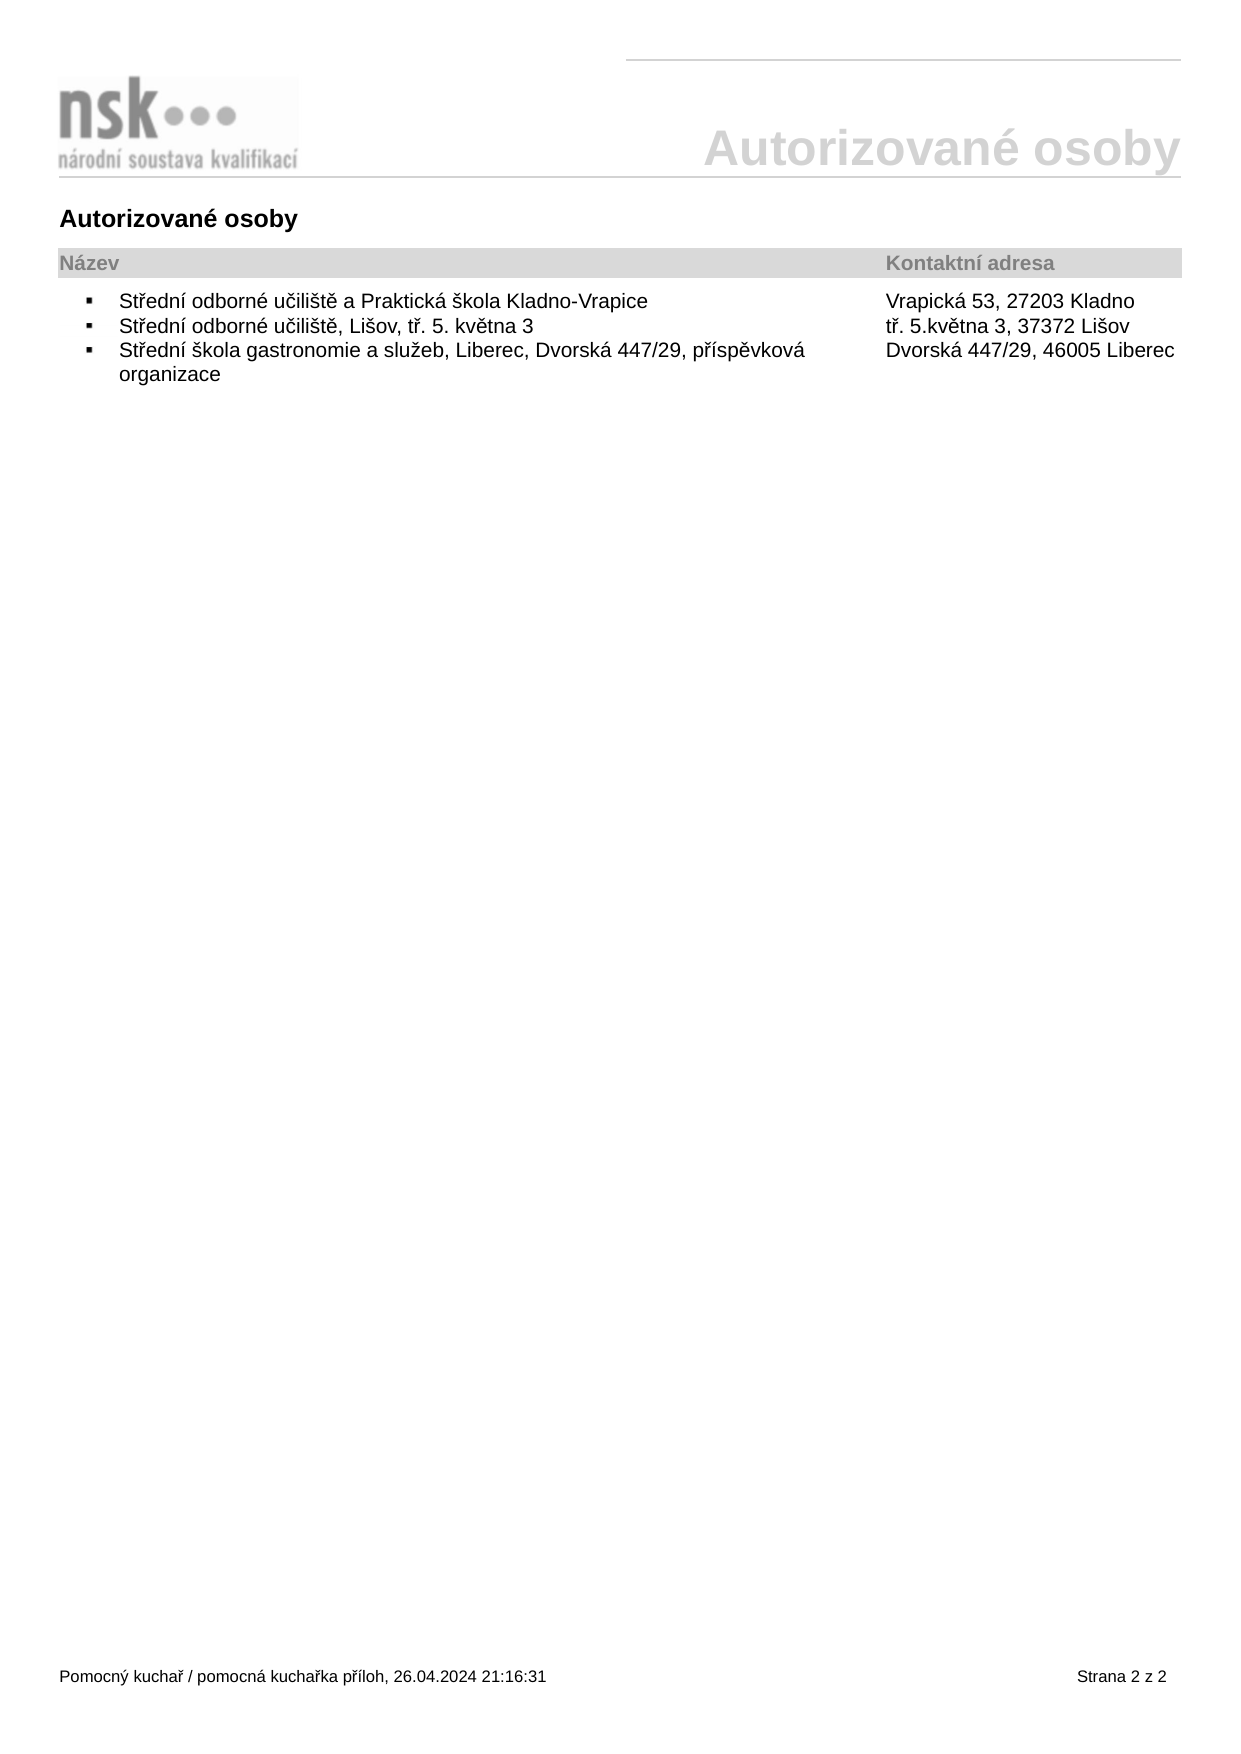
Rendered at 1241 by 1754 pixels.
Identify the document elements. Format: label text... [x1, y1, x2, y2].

table_cell [481, 236, 617, 248]
table_cell [886, 364, 1167, 386]
table_cell [119, 686, 481, 986]
table_cell [1167, 386, 1181, 686]
table_cell [626, 1286, 860, 1472]
table_cell [618, 194, 626, 200]
table_cell [618, 278, 626, 289]
table_cell [618, 1472, 626, 1658]
table_cell [59, 178, 1181, 194]
table_cell [860, 236, 886, 248]
table_cell Kontaktní adresa [886, 250, 1180, 277]
table_cell [59, 986, 119, 1286]
table_cell Střední odborné učiliště a Praktická škola Kladno-Vrapice [119, 289, 886, 314]
table_cell Střední škola gastronomie a služeb, Liberec, Dvorská 447/29, příspěvková organizace [119, 338, 886, 386]
table_cell [626, 278, 860, 289]
table_cell [1167, 1286, 1181, 1472]
table_cell [1167, 194, 1181, 200]
table_cell Autorizované osoby [59, 200, 1181, 236]
table_cell [618, 236, 626, 248]
table_cell [860, 194, 886, 200]
table_cell [119, 278, 481, 289]
table_cell [59, 194, 119, 200]
table_cell [618, 686, 626, 986]
table_cell [59, 364, 119, 386]
picture [57, 59, 619, 171]
table_cell [860, 1472, 886, 1658]
table_cell [1167, 686, 1181, 986]
table_cell Dvorská 447/29, 46005 Liberec [886, 338, 1181, 363]
table_cell [886, 986, 1167, 1286]
table_cell [886, 236, 1167, 248]
table_cell [886, 1472, 1167, 1658]
table_cell Strana 2 z 2 [860, 1658, 1167, 1694]
table_cell [481, 278, 617, 289]
table_cell [119, 171, 481, 176]
picture [59, 288, 119, 313]
table_cell Název [60, 250, 885, 277]
table_cell [59, 236, 119, 248]
table_cell [860, 278, 886, 289]
table_cell [481, 171, 617, 176]
table_cell [1167, 278, 1181, 289]
table_cell [1167, 1658, 1181, 1694]
table_cell [886, 386, 1167, 686]
table_cell [59, 1472, 119, 1658]
table_cell tř. 5.května 3, 37372 Lišov [886, 314, 1181, 338]
table_cell Vrapická 53, 27203 Kladno [886, 289, 1181, 314]
table_cell [1167, 1472, 1181, 1658]
table_cell [481, 1286, 617, 1472]
table_cell [626, 386, 860, 686]
table_cell [59, 1286, 119, 1472]
table_cell [119, 386, 481, 686]
table_cell [860, 386, 886, 686]
table_cell [1167, 986, 1181, 1286]
table_cell [119, 1286, 481, 1472]
picture [59, 338, 119, 362]
table_cell [59, 171, 119, 176]
table_cell [626, 986, 860, 1286]
table_cell [119, 986, 481, 1286]
table_cell [886, 194, 1167, 200]
picture [59, 314, 119, 337]
table_cell [618, 986, 626, 1286]
table_cell [860, 986, 886, 1286]
table_cell [59, 686, 119, 986]
table_cell [618, 170, 626, 176]
table_cell [119, 194, 481, 200]
table_cell [59, 386, 119, 686]
table_cell [59, 278, 119, 288]
table_cell [481, 386, 617, 686]
table_cell [626, 194, 860, 200]
table_cell [619, 59, 626, 170]
table_cell [119, 236, 481, 248]
table_cell Střední odborné učiliště, Lišov, tř. 5. května 3 [119, 314, 886, 338]
table_cell [626, 236, 860, 248]
table_cell [860, 686, 886, 986]
table_cell [119, 1472, 481, 1658]
table_cell [1167, 236, 1181, 248]
table_cell [626, 1472, 860, 1658]
table_cell [481, 986, 617, 1286]
table_cell [626, 686, 860, 986]
table_cell [618, 386, 626, 686]
table_cell [886, 1286, 1167, 1472]
table_cell [886, 278, 1167, 289]
table_cell [1167, 364, 1181, 386]
table_cell [618, 1286, 626, 1472]
table_cell [481, 1472, 617, 1658]
table_cell Pomocný kuchař / pomocná kuchařka příloh, 26.04.2024 21:16:31 [59, 1658, 860, 1694]
table_cell [886, 686, 1167, 986]
table_cell [481, 686, 617, 986]
table_cell [481, 194, 617, 200]
table_cell Autorizované osoby [626, 61, 1181, 176]
table_cell [860, 1286, 886, 1472]
